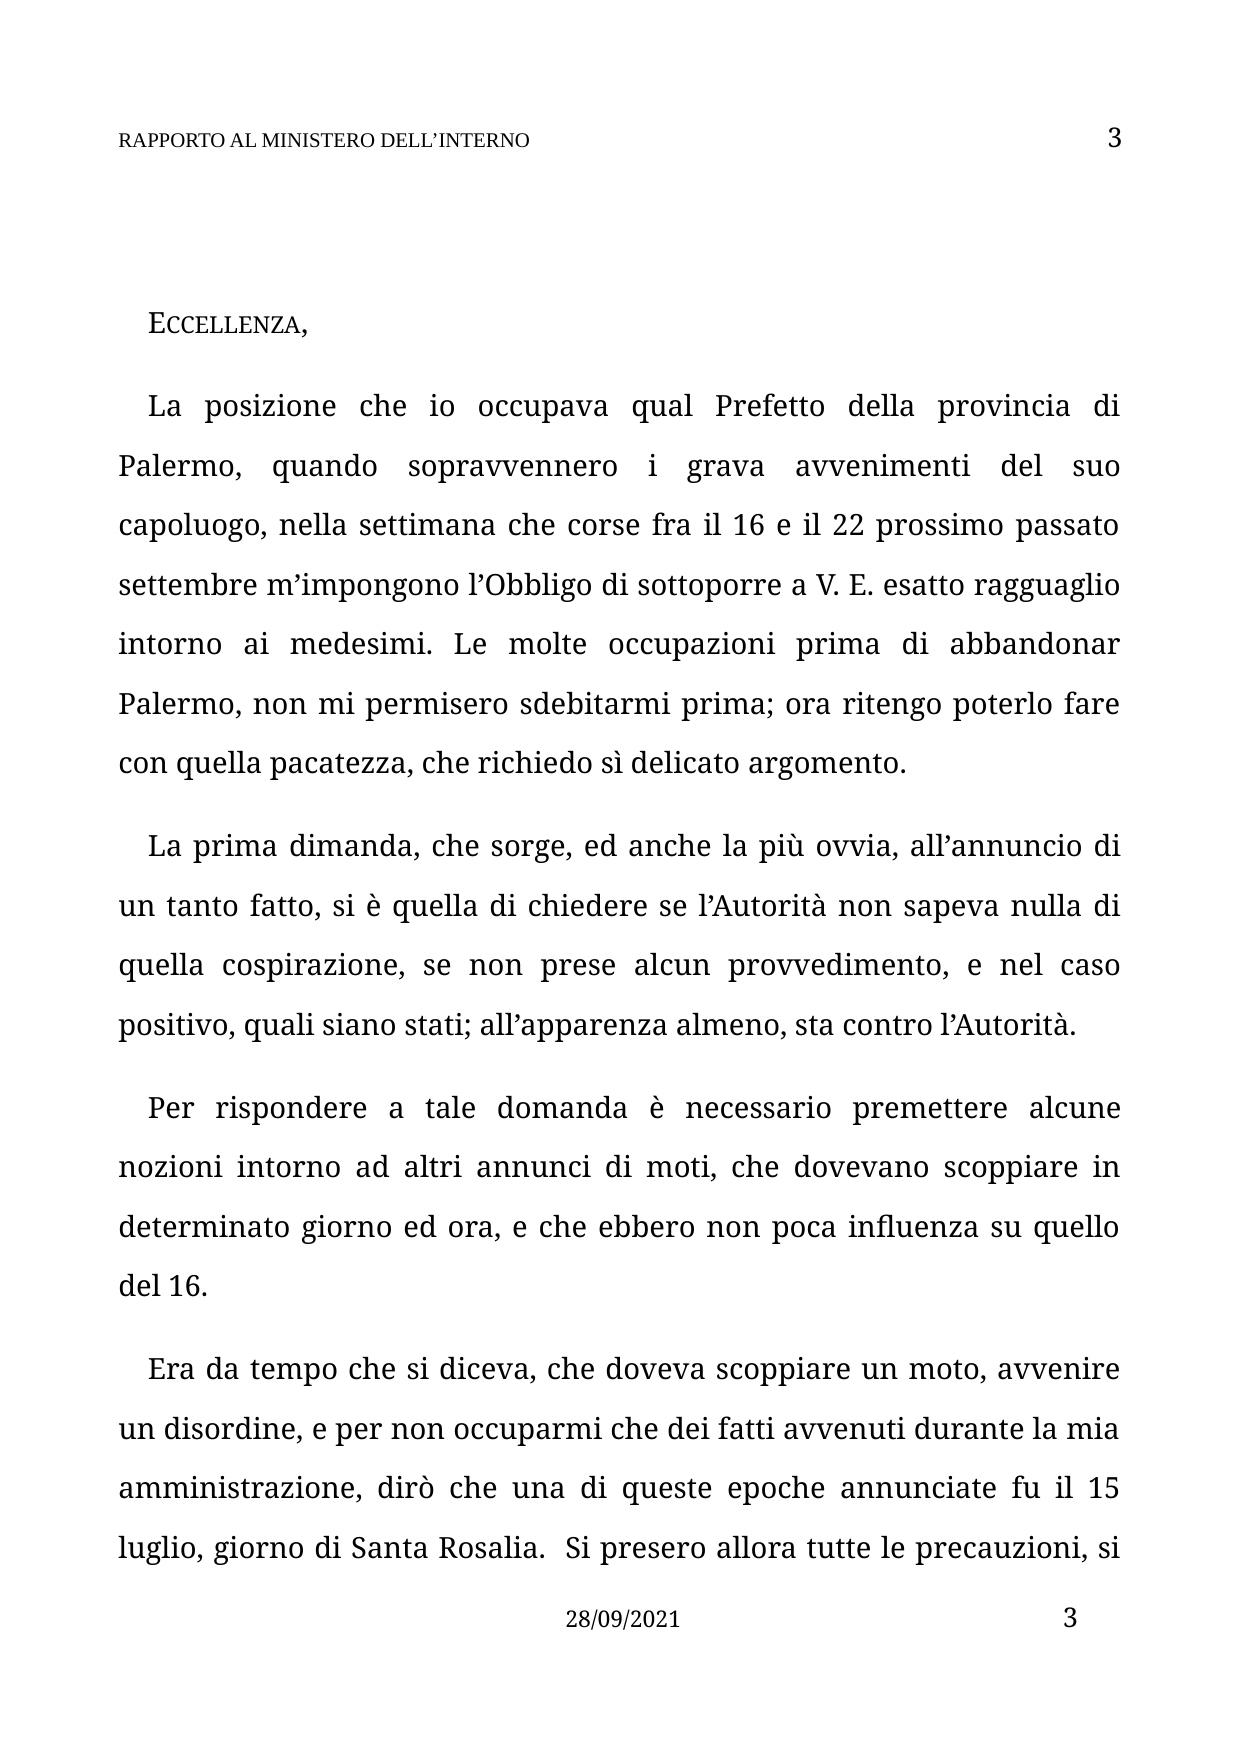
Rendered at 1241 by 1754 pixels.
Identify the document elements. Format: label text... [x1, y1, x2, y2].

text La prima dimanda, che sorge, ed anche la più ovvia, all’annuncio di un tanto fatto, si è quella di chiedere se l’Autorità non sapeva nulla di quella cospirazione, se non prese alcun provvedimento, e nel caso positivo, quali siano stati; all’apparenza almeno, sta contro l’Autorità. [118, 826, 1122, 1044]
text Eccellenza, [118, 303, 1122, 342]
text Era da tempo che si diceva, che doveva scoppiare un moto, avvenire un disordine, e per non occuparmi che dei fatti avvenuti durante la mia amministrazione, dirò che una di queste epoche annunciate fu il 15 luglio, giorno di Santa Rosalia. Si presero allora tutte le precauzioni, si [118, 1348, 1122, 1567]
text Per rispondere a tale domanda è necessario premettere alcune nozioni intorno ad altri annunci di moti, che dovevano scoppiare in determinato giorno ed ora, e che ebbero non poca influenza su quello del 16. [118, 1087, 1122, 1305]
text La posizione che io occupava qual Prefetto della provincia di Palermo, quando sopravvennero i grava avvenimenti del suo capoluogo, nella settimana che corse fra il 16 e il 22 prossimo passato settembre m’impongono l’Obbligo di sottoporre a V. E. esatto ragguaglio intorno ai medesimi. Le molte occupazioni prima di abbandonar Palermo, non mi permisero sdebitarmi prima; ora ritengo poterlo fare con quella pacatezza, che richiedo sì delicato argomento. [118, 386, 1122, 782]
